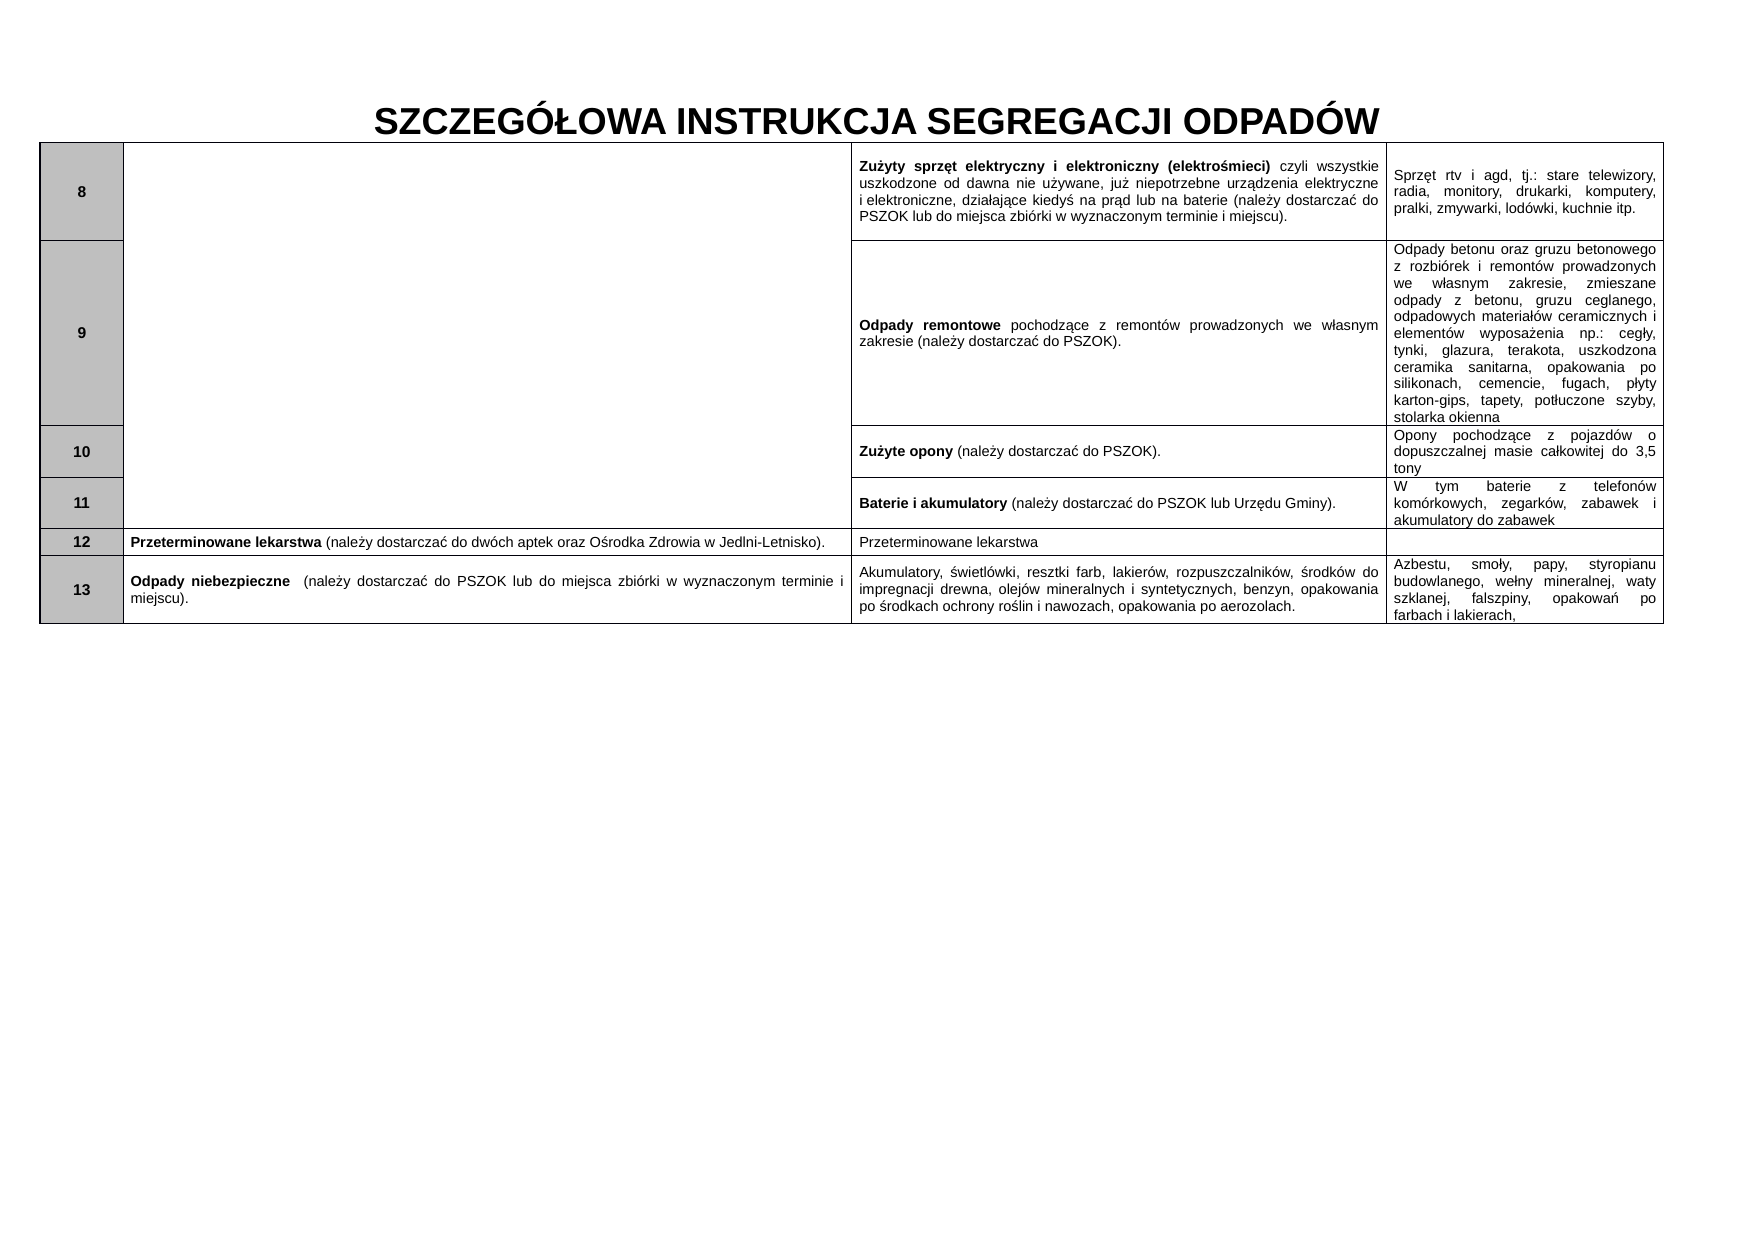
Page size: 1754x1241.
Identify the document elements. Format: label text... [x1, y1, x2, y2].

table_cell 13 [41, 556, 123, 623]
table_cell Opony pochodzące z pojazdów o dopuszczalnej masie całkowitej do 3,5 tony [1387, 426, 1663, 477]
table_cell Azbestu, smoły, papy, styropianu budowlanego, wełny mineralnej, waty szklanej, falszpiny, opakowań po farbach i lakierach, [1387, 556, 1663, 623]
table_cell Baterie i akumulatory (należy dostarczać do PSZOK lub Urzędu Gminy). [852, 478, 1386, 528]
table_cell 11 [41, 478, 123, 528]
table_cell Odpady betonu oraz gruzu betonowego z rozbiórek i remontów prowadzonych we własnym zakresie, zmieszane odpady z betonu, gruzu ceglanego, odpadowych materiałów ceramicznych i elementów wyposażenia np.: cegły, tynki, glazura, terakota, uszkodzona ceramika sanitarna, opakowania po silikonach, cemencie, fugach, płyty karton-gips, tapety, potłuczone szyby, stolarka okienna [1387, 241, 1663, 425]
table_cell [124, 143, 851, 528]
table_cell [1387, 529, 1663, 555]
table_cell Przeterminowane lekarstwa [852, 529, 1386, 555]
table_cell W tym baterie z telefonów komórkowych, zegarków, zabawek i akumulatory do zabawek [1387, 478, 1663, 528]
table_cell Akumulatory, świetlówki, resztki farb, lakierów, rozpuszczalników, środków do impregnacji drewna, olejów mineralnych i syntetycznych, benzyn, opakowania po środkach ochrony roślin i nawozach, opakowania po aerozolach. [852, 556, 1386, 623]
table_cell 9 [41, 241, 123, 425]
table_cell 12 [41, 529, 123, 555]
table_cell Zużyty sprzęt elektryczny i elektroniczny (elektrośmieci) czyli wszystkie uszkodzone od dawna nie używane, już niepotrzebne urządzenia elektryczne i elektroniczne, działające kiedyś na prąd lub na baterie (należy dostarczać do PSZOK lub do miejsca zbiórki w wyznaczonym terminie i miejscu). [852, 143, 1386, 240]
table_cell 10 [41, 426, 123, 477]
table_cell Przeterminowane lekarstwa (należy dostarczać do dwóch aptek oraz Ośrodka Zdrowia w Jedlni-Letnisko). [124, 529, 851, 555]
table_cell Odpady niebezpieczne (należy dostarczać do PSZOK lub do miejsca zbiórki w wyznaczonym terminie i miejscu). [124, 556, 851, 623]
table_cell 8 [41, 143, 123, 240]
table_cell Sprzęt rtv i agd, tj.: stare telewizory, radia, monitory, drukarki, komputery, pralki, zmywarki, lodówki, kuchnie itp. [1387, 143, 1663, 240]
table_cell Odpady remontowe pochodzące z remontów prowadzonych we własnym zakresie (należy dostarczać do PSZOK). [852, 241, 1386, 425]
table_cell Zużyte opony (należy dostarczać do PSZOK). [852, 426, 1386, 477]
